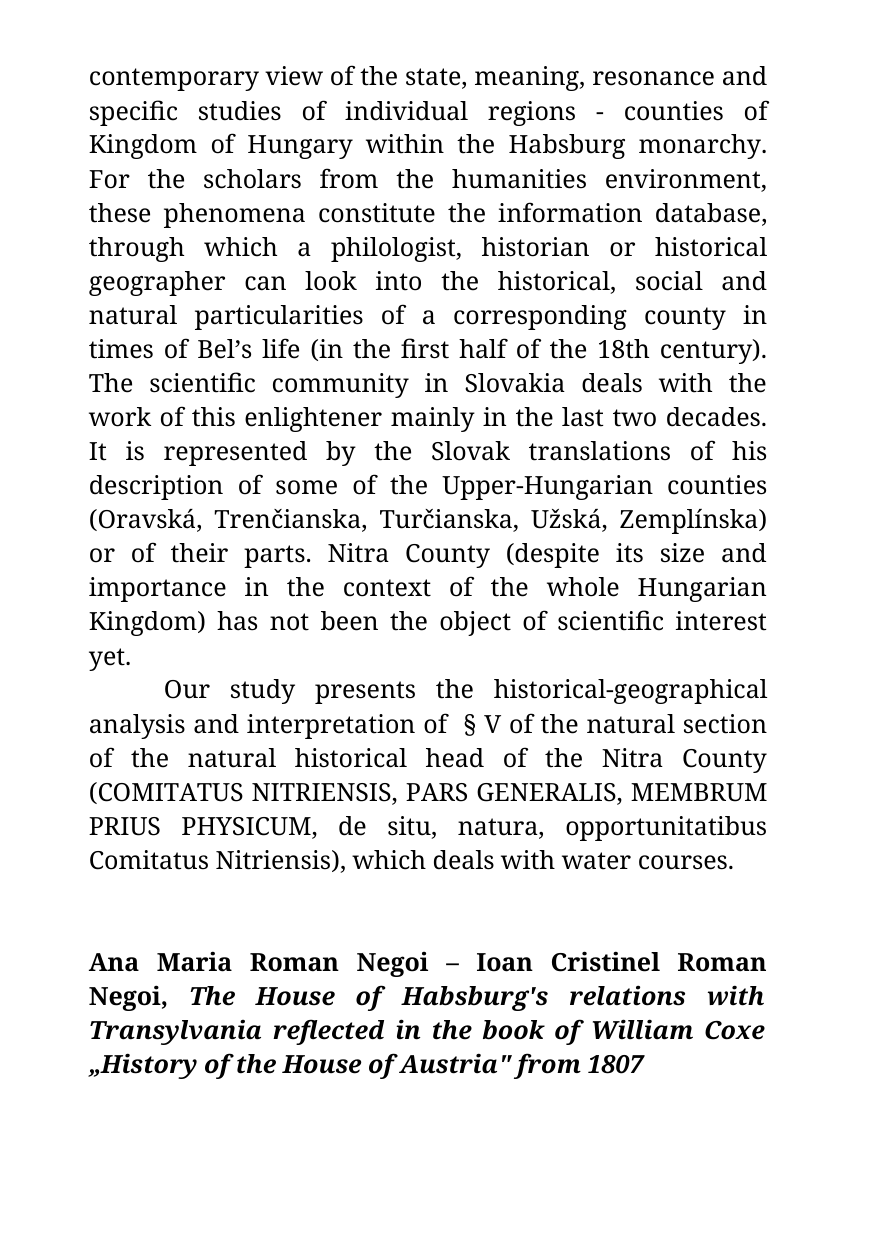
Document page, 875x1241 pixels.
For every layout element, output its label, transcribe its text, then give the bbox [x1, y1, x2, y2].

text contemporary view of the state, meaning, resonance and specific studies of individual regions - counties of Kingdom of Hungary within the Habsburg monarchy. For the scholars from the humanities environment, these phenomena constitute the information database, through which a philologist, historian or historical geographer can look into the historical, social and natural particularities of a corresponding county in times of Bel’s life (in the first half of the 18th century). The scientific community in Slovakia deals with the work of this enlightener mainly in the last two decades. It is represented by the Slovak translations of his description of some of the Upper-Hungarian counties (Oravská, Trenčianska, Turčianska, Užská, Zemplínska) or of their parts. Nitra County (despite its size and importance in the context of the whole Hungarian Kingdom) has not been the object of scientific interest yet. [89, 59, 768, 672]
text Ana Maria Roman Negoi – Ioan Cristinel Roman Negoi, The House of Habsburg's relations with Transylvania reflected in the book of William Coxe „History of the House of Austria" from 1807 [89, 945, 768, 1081]
text Our study presents the historical-geographical analysis and interpretation of § V of the natural section of the natural historical head of the Nitra County (COMITATUS NITRIENSIS, PARS GENERALIS, MEMBRUM PRIUS PHYSICUM, de situ, natura, opportunitatibus Comitatus Nitriensis), which deals with water courses. [89, 672, 768, 877]
